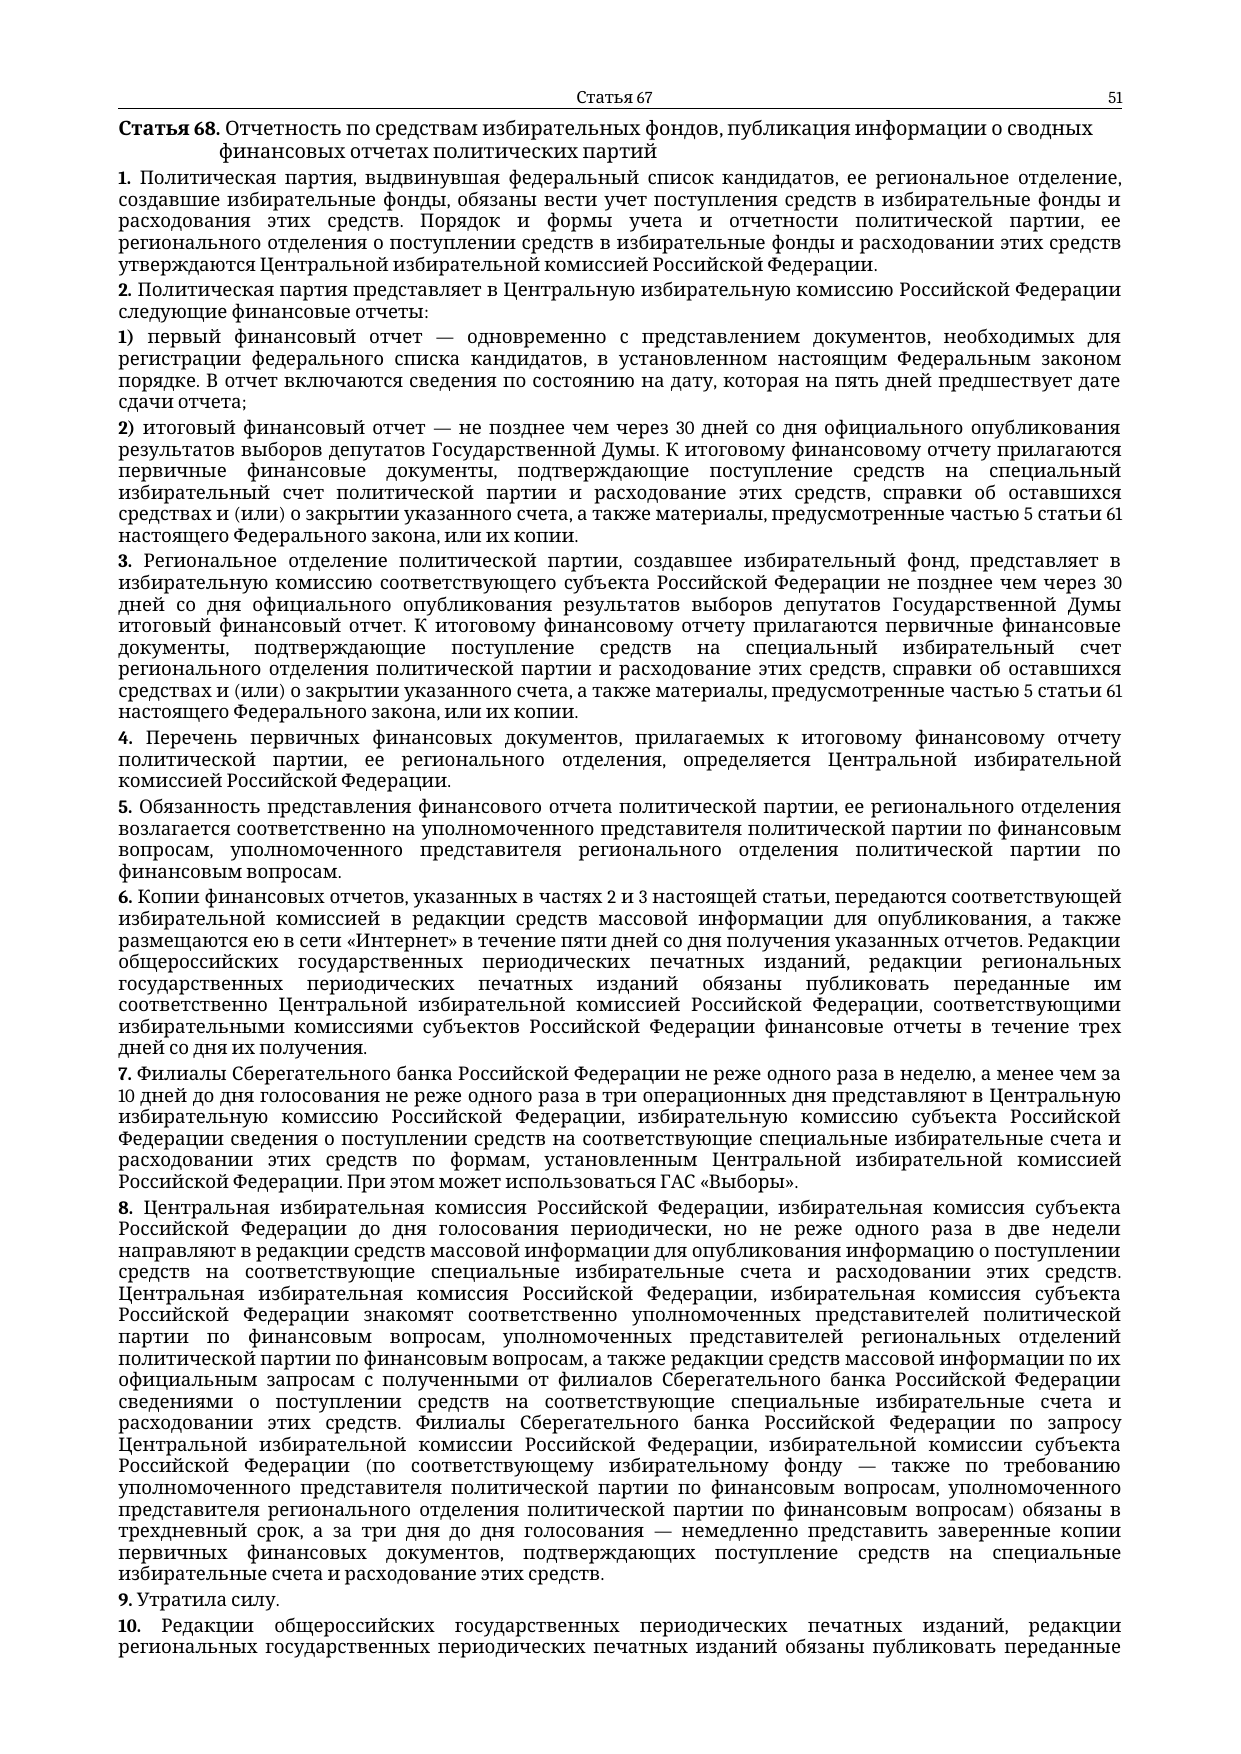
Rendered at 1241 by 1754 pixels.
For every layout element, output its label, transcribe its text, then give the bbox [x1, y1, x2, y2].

text 10. Редакции общероссийских государственных периодических печатных изданий, редакции региональных государственных периодических печатных изданий обязаны публиковать переданные [118, 1615, 1122, 1658]
text 2) итоговый финансовый отчет — не позднее чем через 30 дней со дня официального опубликования результатов выборов депутатов Государственной Думы. К итоговому финансовому отчету прилагаются первичные финансовые документы, подтверждающие поступление средств на специальный избирательный счет политической партии и расходование этих средств, справки об оставшихся средствах и (или) о закрытии указанного счета, а также материалы, предусмотренные частью 5 статьи 61 настоящего Федерального закона, или их копии. [118, 417, 1122, 547]
text 1) первый финансовый отчет — одновременно с представлением документов, необходимых для регистрации федерального списка кандидатов, в установленном настоящим Федеральным законом порядке. В отчет включаются сведения по состоянию на дату, которая на пять дней предшествует дате сдачи отчета; [118, 327, 1122, 413]
text 4. Перечень первичных финансовых документов, прилагаемых к итоговому финансовому отчету политической партии, ее регионального отделения, определяется Центральной избирательной комиссией Российской Федерации. [118, 728, 1122, 792]
text 6. Копии финансовых отчетов, указанных в частях 2 и 3 настоящей статьи, передаются соответствующей избирательной комиссией в редакции средств массовой информации для опубликования, а также размещаются ею в сети «Интернет» в течение пяти дней со дня получения указанных отчетов. Редакции общероссийских государственных периодических печатных изданий, редакции региональных государственных периодических печатных изданий обязаны публиковать переданные им соответственно Центральной избирательной комиссией Российской Федерации, соответствующими избирательными комиссиями субъектов Российской Федерации финансовые отчеты в течение трех дней со дня их получения. [118, 887, 1122, 1059]
text 3. Региональное отделение политической партии, создавшее избирательный фонд, представляет в избирательную комиссию соответствующего субъекта Российской Федерации не позднее чем через 30 дней со дня официального опубликования результатов выборов депутатов Государственной Думы итоговый финансовый отчет. К итоговому финансовому отчету прилагаются первичные финансовые документы, подтверждающие поступление средств на специальный избирательный счет регионального отделения политической партии и расходование этих средств, справки об оставшихся средствах и (или) о закрытии указанного счета, а также материалы, предусмотренные частью 5 статьи 61 настоящего Федерального закона, или их копии. [118, 551, 1122, 723]
text 5. Обязанность представления финансового отчета политической партии, ее регионального отделения возлагается соответственно на уполномоченного представителя политической партии по финансовым вопросам, уполномоченного представителя регионального отделения политической партии по финансовым вопросам. [118, 797, 1122, 883]
text 7. Филиалы Сберегательного банка Российской Федерации не реже одного раза в неделю, а менее чем за 10 дней до дня голосования не реже одного раза в три операционных дня представляют в Центральную избирательную комиссию Российской Федерации, избирательную комиссию субъекта Российской Федерации сведения о поступлении средств на соответствующие специальные избирательные счета и расходовании этих средств по формам, установленным Центральной избирательной комиссией Российской Федерации. При этом может использоваться ГАС «Выборы». [118, 1064, 1122, 1193]
text 1. Политическая партия, выдвинувшая федеральный список кандидатов, ее региональное отделение, создавшие избирательные фонды, обязаны вести учет поступления средств в избирательные фонды и расходования этих средств. Порядок и формы учета и отчетности политической партии, ее регионального отделения о поступлении средств в избирательные фонды и расходовании этих средств утверждаются Центральной избирательной комиссией Российской Федерации. [118, 168, 1122, 276]
subtitle Статья 68. Отчетность по средствам избирательных фондов, публикация информации о сводных финансовых отчетах политических партий [118, 118, 1122, 164]
text 2. Политическая партия представляет в Центральную избирательную комиссию Российской Федерации следующие финансовые отчеты: [118, 280, 1122, 323]
text 9. Утратила силу. [118, 1589, 1122, 1611]
text 8. Центральная избирательная комиссия Российской Федерации, избирательная комиссия субъекта Российской Федерации до дня голосования периодически, но не реже одного раза в две недели направляют в редакции средств массовой информации для опубликования информацию о поступлении средств на соответствующие специальные избирательные счета и расходовании этих средств. Центральная избирательная комиссия Российской Федерации, избирательная комиссия субъекта Российской Федерации знакомят соответственно уполномоченных представителей политической партии по финансовым вопросам, уполномоченных представителей региональных отделений политической партии по финансовым вопросам, а также редакции средств массовой информации по их официальным запросам с полученными от филиалов Сберегательного банка Российской Федерации сведениями о поступлении средств на соответствующие специальные избирательные счета и расходовании этих средств. Филиалы Сберегательного банка Российской Федерации по запросу Центральной избирательной комиссии Российской Федерации, избирательной комиссии субъекта Российской Федерации (по соответствующему избирательному фонду — также по требованию уполномоченного представителя политической партии по финансовым вопросам, уполномоченного представителя регионального отделения политической партии по финансовым вопросам) обязаны в трехдневный срок, а за три дня до дня голосования — немедленно представить заверенные копии первичных финансовых документов, подтверждающих поступление средств на специальные избирательные счета и расходование этих средств. [118, 1197, 1122, 1585]
